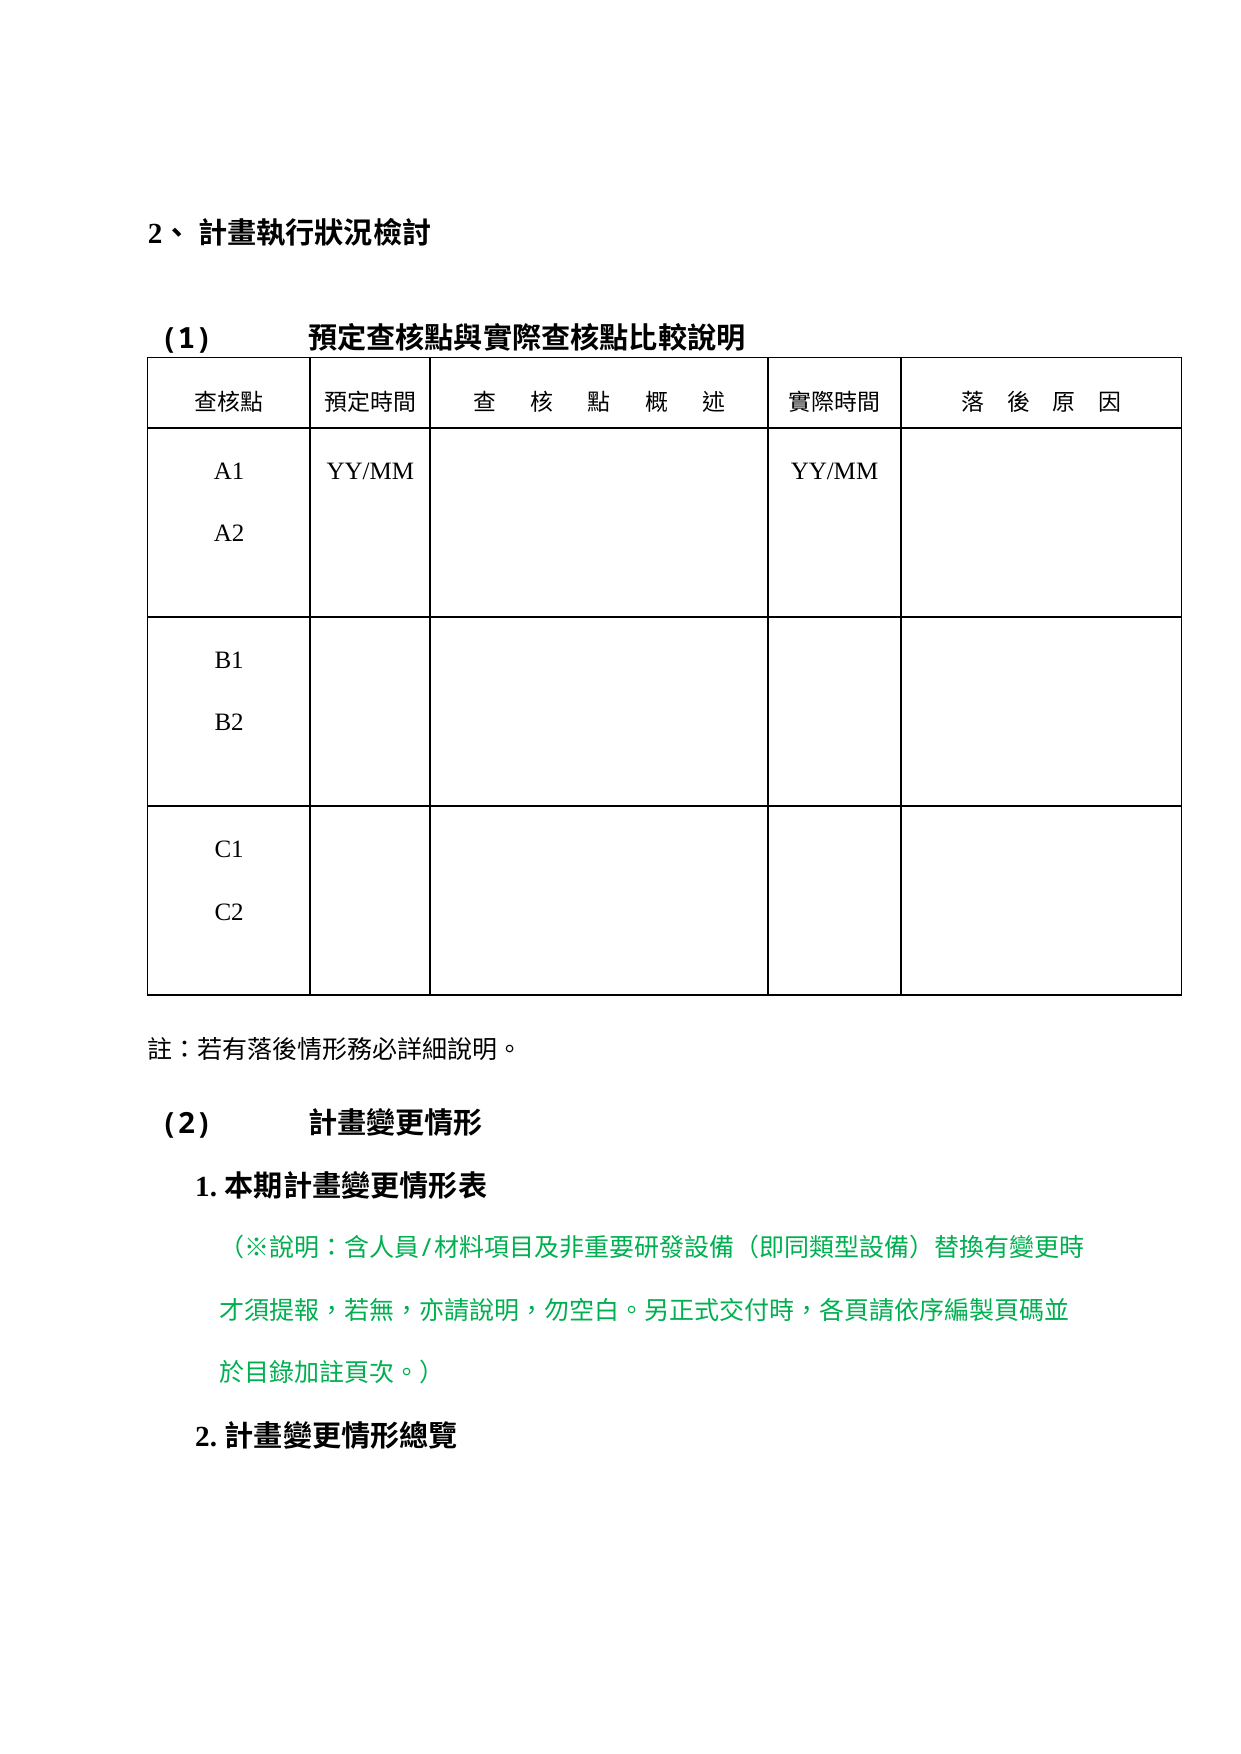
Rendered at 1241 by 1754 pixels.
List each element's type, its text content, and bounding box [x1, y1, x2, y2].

table_cell [311, 807, 429, 869]
table_cell [148, 743, 309, 805]
table_cell [769, 932, 900, 994]
table_cell [769, 680, 900, 743]
list 本期計畫變更情形表 [195, 1142, 1093, 1204]
table_cell YY/MM [311, 429, 429, 491]
table_cell B2 [148, 680, 309, 743]
table_cell [431, 554, 767, 616]
table_cell [431, 618, 767, 680]
table_cell [769, 491, 900, 554]
table_cell [311, 491, 429, 554]
list 計畫執行狀況檢討 [148, 189, 1093, 252]
table_cell A2 [148, 491, 309, 554]
table_cell [311, 680, 429, 743]
table_cell [431, 491, 767, 554]
table_header 實際時間 [769, 358, 900, 427]
list 預定查核點與實際查核點比較說明 [160, 294, 1093, 357]
table_cell [311, 869, 429, 932]
table_cell [311, 743, 429, 805]
table_header 查 核 點 概 述 [431, 358, 767, 427]
table_cell [769, 618, 900, 680]
table_cell B1 [148, 618, 309, 680]
table_cell [769, 807, 900, 869]
table_cell C1 [148, 807, 309, 869]
table_cell [431, 807, 767, 869]
table_cell [311, 932, 429, 994]
table_cell [902, 807, 1181, 869]
table_cell C2 [148, 869, 309, 932]
table_cell [902, 932, 1181, 994]
list 計畫變更情形總覽 [195, 1392, 1093, 1454]
list 計畫變更情形 [160, 1079, 1093, 1142]
table_cell [902, 869, 1181, 932]
table_cell YY/MM [769, 429, 900, 491]
table_cell [148, 932, 309, 994]
table_cell [902, 491, 1181, 554]
table_cell [769, 743, 900, 805]
table_cell [431, 680, 767, 743]
table_cell [311, 618, 429, 680]
table_cell [902, 554, 1181, 616]
table_cell A1 [148, 429, 309, 491]
table_cell [311, 554, 429, 616]
table_cell [902, 618, 1181, 680]
table_cell [769, 869, 900, 932]
table_cell [431, 932, 767, 994]
table_cell [431, 869, 767, 932]
table_cell [902, 743, 1181, 805]
table_cell [902, 429, 1181, 491]
table_cell [431, 429, 767, 491]
table_cell [431, 743, 767, 805]
table_cell [148, 554, 309, 616]
text 註：若有落後情形務必詳細說明。 [148, 1006, 1093, 1069]
table_header 查核點 [148, 358, 309, 427]
table_header 落 後 原 因 [902, 358, 1181, 427]
table_header 預定時間 [311, 358, 429, 427]
table_cell [769, 554, 900, 616]
text （※說明：含人員/材料項目及非重要研發設備（即同類型設備）替換有變更時才須提報，若無，亦請說明，勿空白。另正式交付時，各頁請依序編製頁碼並於目錄加註頁次。） [219, 1204, 1093, 1392]
table_cell [902, 680, 1181, 743]
